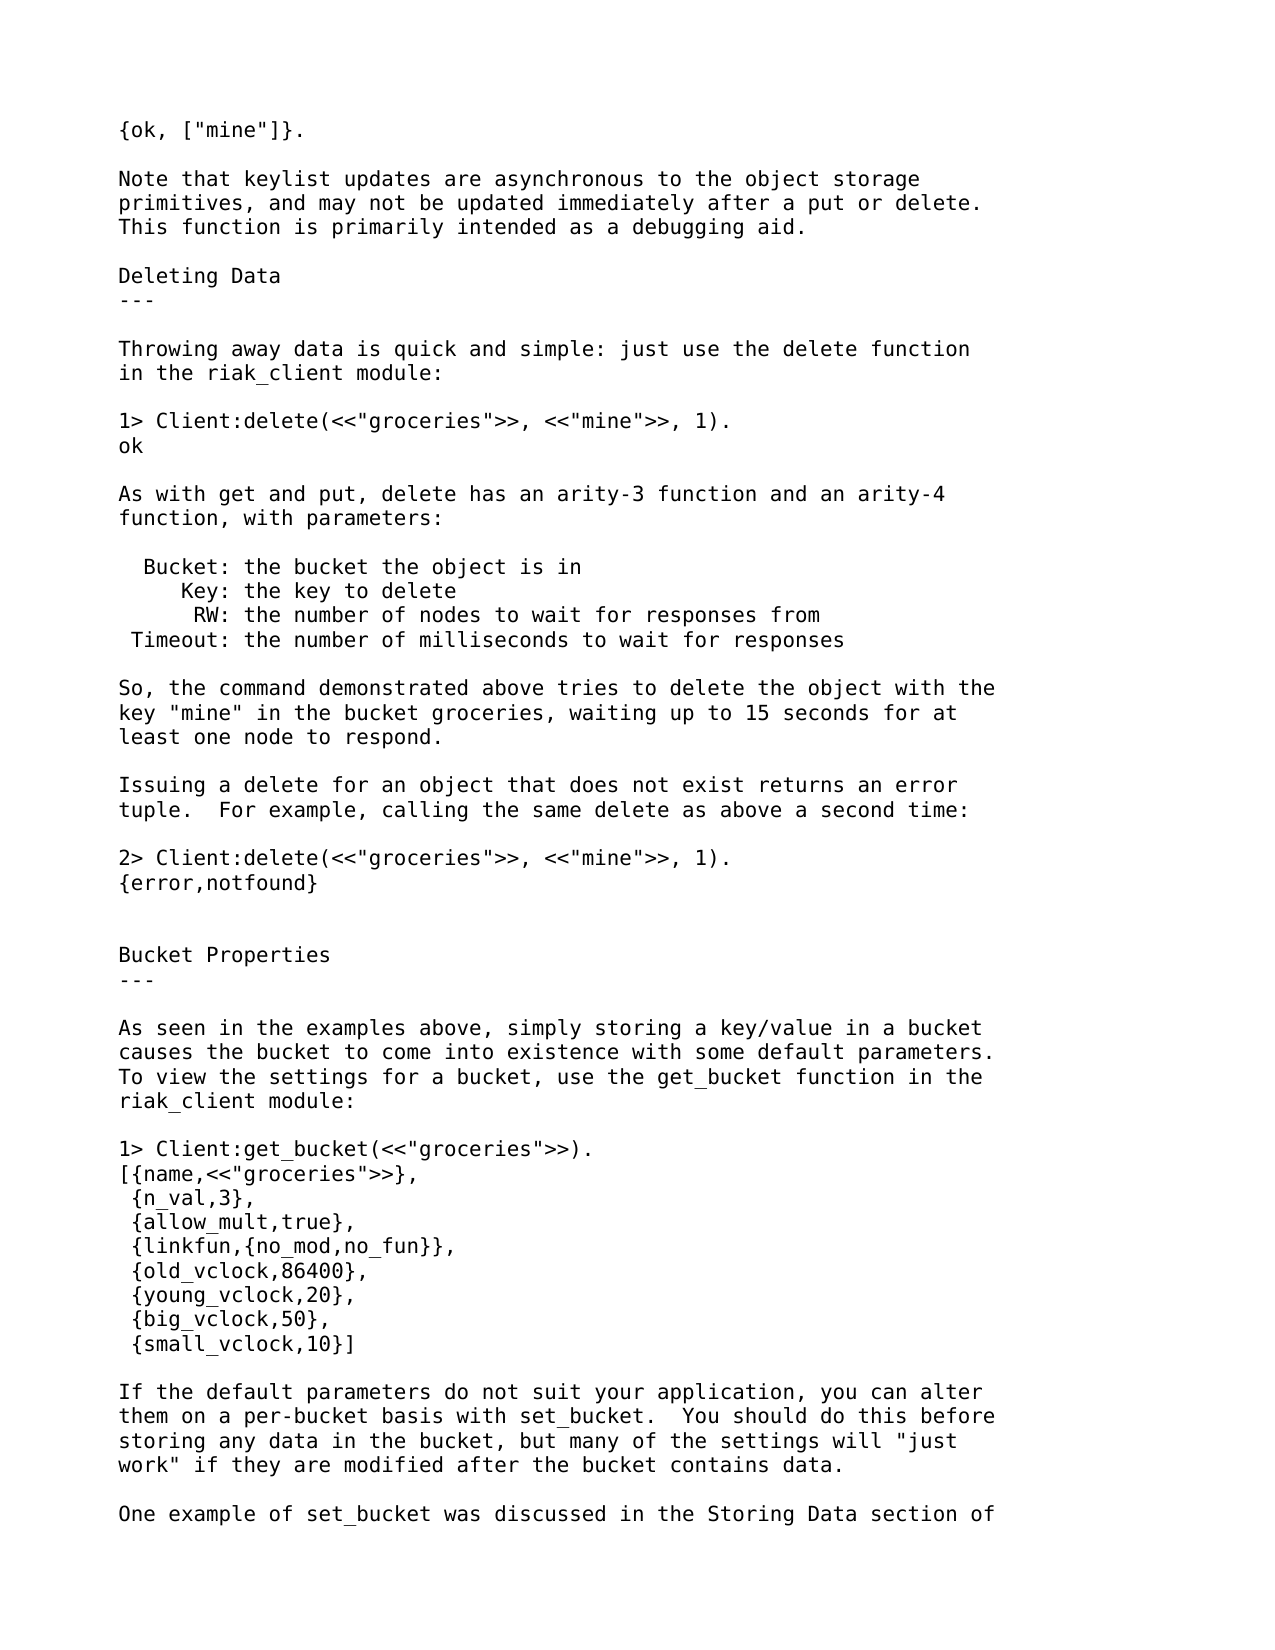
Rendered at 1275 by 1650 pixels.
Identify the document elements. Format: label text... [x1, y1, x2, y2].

text --- [118, 288, 1157, 312]
text To view the settings for a bucket, use the get_bucket function in the [118, 1065, 1157, 1089]
text in the riak_client module: [118, 361, 1157, 385]
text Throwing away data is quick and simple: just use the delete function [118, 337, 1157, 361]
text least one node to respond. [118, 725, 1157, 749]
text {young_vclock,20}, [118, 1283, 1157, 1307]
text [{name,<<"groceries">>}, [118, 1162, 1157, 1186]
text {big_vclock,50}, [118, 1307, 1157, 1332]
text 1> Client:delete(<<"groceries">>, <<"mine">>, 1). [118, 409, 1157, 434]
text One example of set_bucket was discussed in the Storing Data section of [118, 1502, 1157, 1526]
text {allow_mult,true}, [118, 1210, 1157, 1234]
text As with get and put, delete has an arity-3 function and an arity-4 [118, 482, 1157, 506]
text As seen in the examples above, simply storing a key/value in a bucket [118, 1016, 1157, 1040]
text Issuing a delete for an object that does not exist returns an error [118, 773, 1157, 798]
text {n_val,3}, [118, 1186, 1157, 1210]
text RW: the number of nodes to wait for responses from [118, 603, 1157, 628]
text 1> Client:get_bucket(<<"groceries">>). [118, 1137, 1157, 1162]
text {error,notfound} [118, 871, 1157, 895]
text function, with parameters: [118, 506, 1157, 531]
text ok [118, 434, 1157, 458]
text storing any data in the bucket, but many of the settings will "just [118, 1429, 1157, 1453]
text Bucket: the bucket the object is in [118, 555, 1157, 579]
text --- [118, 968, 1157, 992]
text tuple. For example, calling the same delete as above a second time: [118, 798, 1157, 822]
text {small_vclock,10}] [118, 1332, 1157, 1356]
text work" if they are modified after the bucket contains data. [118, 1453, 1157, 1477]
text {old_vclock,86400}, [118, 1259, 1157, 1283]
text Key: the key to delete [118, 579, 1157, 603]
text Timeout: the number of milliseconds to wait for responses [118, 628, 1157, 652]
text Note that keylist updates are asynchronous to the object storage [118, 167, 1157, 191]
text riak_client module: [118, 1089, 1157, 1113]
text {ok, ["mine"]}. [118, 118, 1157, 142]
text primitives, and may not be updated immediately after a put or delete. [118, 191, 1157, 215]
text So, the command demonstrated above tries to delete the object with the [118, 676, 1157, 701]
text Bucket Properties [118, 943, 1157, 968]
text 2> Client:delete(<<"groceries">>, <<"mine">>, 1). [118, 846, 1157, 871]
text them on a per-bucket basis with set_bucket. You should do this before [118, 1404, 1157, 1429]
text Deleting Data [118, 264, 1157, 288]
text key "mine" in the bucket groceries, waiting up to 15 seconds for at [118, 701, 1157, 725]
text This function is primarily intended as a debugging aid. [118, 215, 1157, 239]
text If the default parameters do not suit your application, you can alter [118, 1380, 1157, 1404]
text causes the bucket to come into existence with some default parameters. [118, 1040, 1157, 1065]
text {linkfun,{no_mod,no_fun}}, [118, 1234, 1157, 1259]
